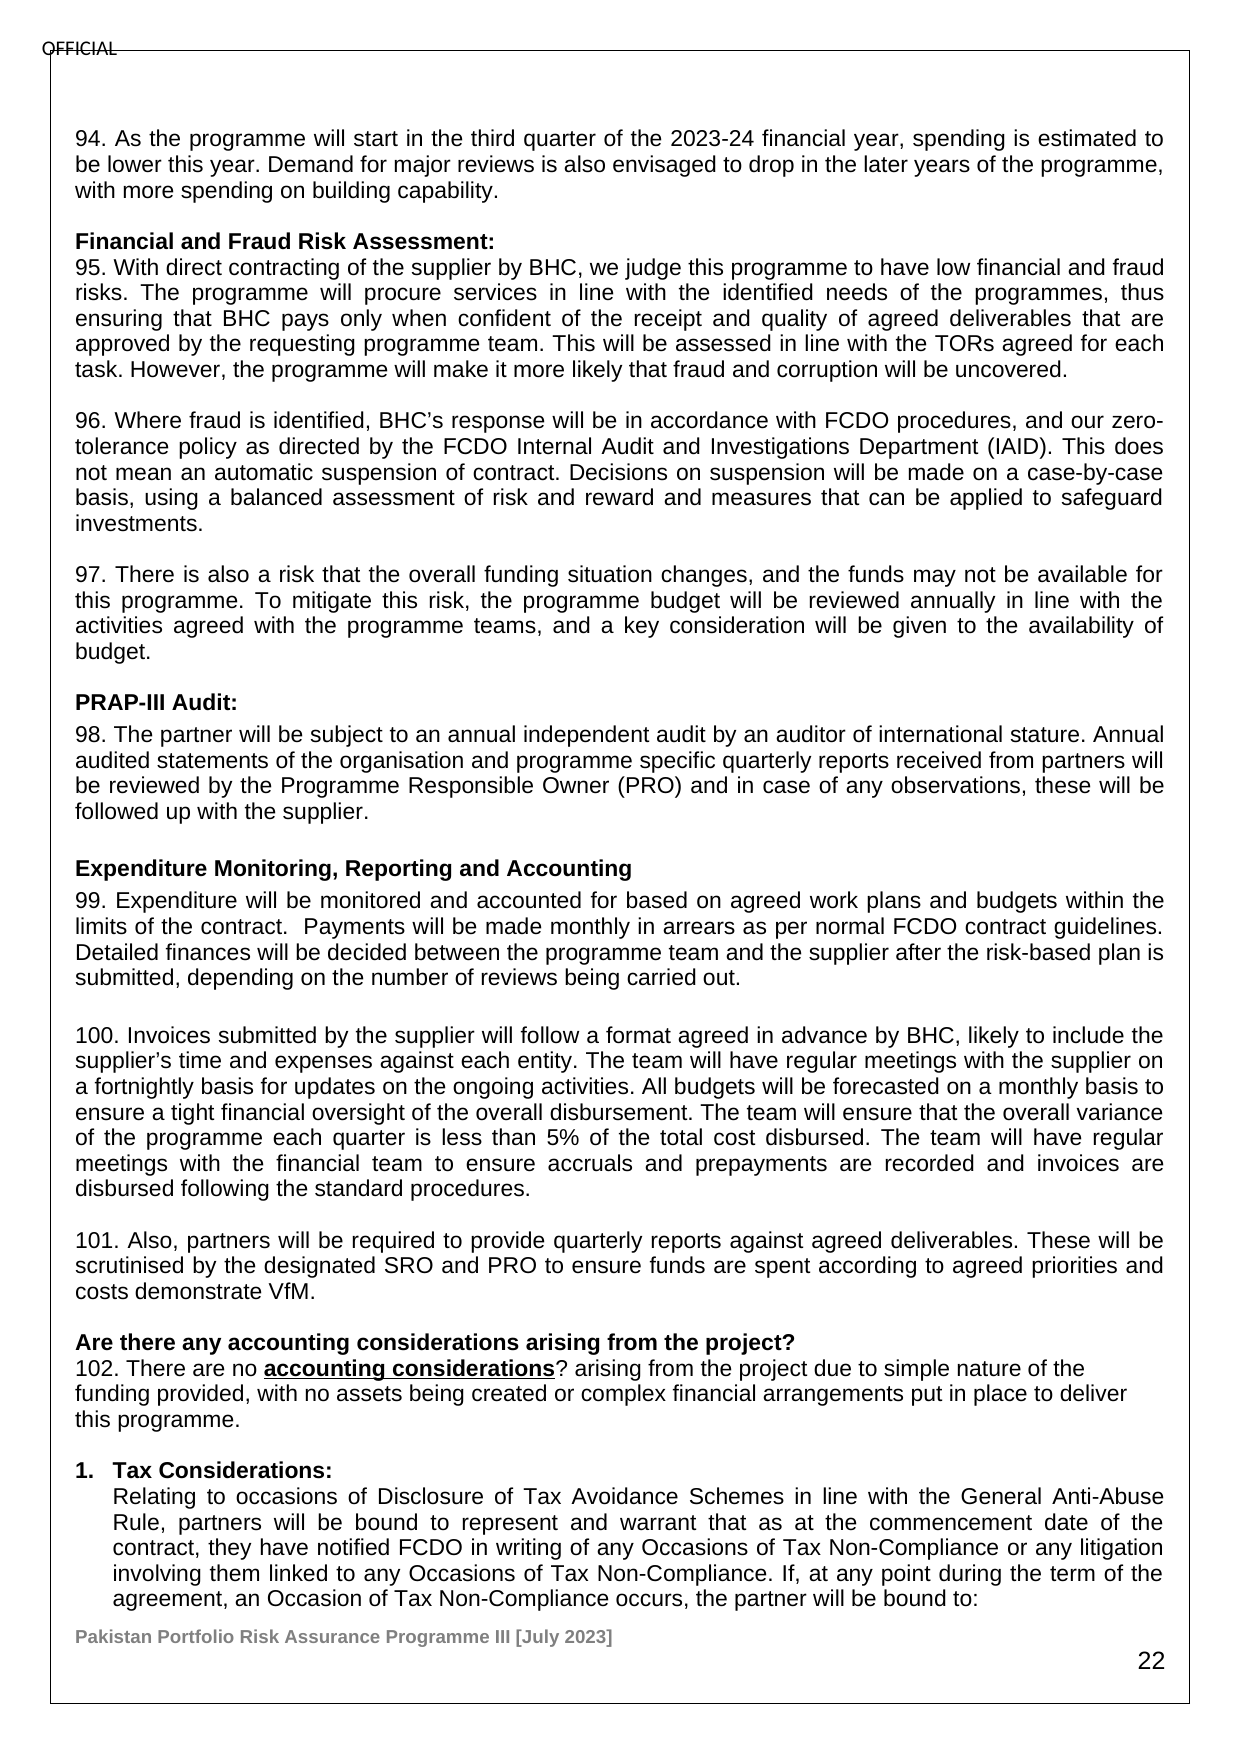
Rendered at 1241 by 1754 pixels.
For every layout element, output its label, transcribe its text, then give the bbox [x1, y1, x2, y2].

text PRAP-III Audit: [75, 690, 1165, 715]
text 94. As the programme will start in the third quarter of the 2023-24 financial year, spending is estimated to be lower this year. Demand for major reviews is also envisaged to drop in the later years of the programme, with more spending on building capability. [75, 126, 1165, 203]
text 99. Expenditure will be monitored and accounted for based on agreed work plans and budgets within the limits of the contract. Payments will be made monthly in arrears as per normal FCDO contract guidelines. Detailed finances will be decided between the programme team and the supplier after the risk-based plan is submitted, depending on the number of reviews being carried out. [75, 888, 1165, 990]
text 101. Also, partners will be required to provide quarterly reports against agreed deliverables. These will be scrutinised by the designated SRO and PRO to ensure funds are spent according to agreed priorities and costs demonstrate VfM. [75, 1227, 1165, 1304]
list Tax Considerations: [75, 1458, 1165, 1483]
text 102. There are no accounting considerations? arising from the project due to simple nature of the funding provided, with no assets being created or complex financial arrangements put in place to deliver this programme. [75, 1355, 1165, 1432]
text 96. Where fraud is identified, BHC’s response will be in accordance with FCDO procedures, and our zero-tolerance policy as directed by the FCDO Internal Audit and Investigations Department (IAID). This does not mean an automatic suspension of contract. Decisions on suspension will be made on a case-by-case basis, using a balanced assessment of risk and reward and measures that can be applied to safeguard investments. [75, 408, 1165, 536]
text Financial and Fraud Risk Assessment: [75, 228, 1165, 254]
text 95. With direct contracting of the supplier by BHC, we judge this programme to have low financial and fraud risks. The programme will procure services in line with the identified needs of the programmes, thus ensuring that BHC pays only when confident of the receipt and quality of agreed deliverables that are approved by the requesting programme team. This will be assessed in line with the TORs agreed for each task. However, the programme will make it more likely that fraud and corruption will be uncovered. [75, 254, 1165, 382]
text Are there any accounting considerations arising from the project? [75, 1330, 1165, 1355]
text 97. There is also a risk that the overall funding situation changes, and the funds may not be available for this programme. To mitigate this risk, the programme budget will be reviewed annually in line with the activities agreed with the programme teams, and a key consideration will be given to the availability of budget. [75, 562, 1165, 664]
text Expenditure Monitoring, Reporting and Accounting [75, 856, 1165, 882]
list Relating to occasions of Disclosure of Tax Avoidance Schemes in line with the General Anti-Abuse Rule, partners will be bound to represent and warrant that as at the commencement date of the contract, they have notified FCDO in writing of any Occasions of Tax Non-Compliance or any litigation involving them linked to any Occasions of Tax Non-Compliance. If, at any point during the term of the agreement, an Occasion of Tax Non-Compliance occurs, the partner will be bound to: [112, 1483, 1165, 1612]
text 98. The partner will be subject to an annual independent audit by an auditor of international stature. Annual audited statements of the organisation and programme specific quarterly reports received from partners will be reviewed by the Programme Responsible Owner (PRO) and in case of any observations, these will be followed up with the supplier. [75, 722, 1165, 824]
text 100. Invoices submitted by the supplier will follow a format agreed in advance by BHC, likely to include the supplier’s time and expenses against each entity. The team will have regular meetings with the supplier on a fortnightly basis for updates on the ongoing activities. All budgets will be forecasted on a monthly basis to ensure a tight financial oversight of the overall disbursement. The team will ensure that the overall variance of the programme each quarter is less than 5% of the total cost disbursed. The team will have regular meetings with the financial team to ensure accruals and prepayments are recorded and invoices are disbursed following the standard procedures. [75, 1022, 1165, 1202]
